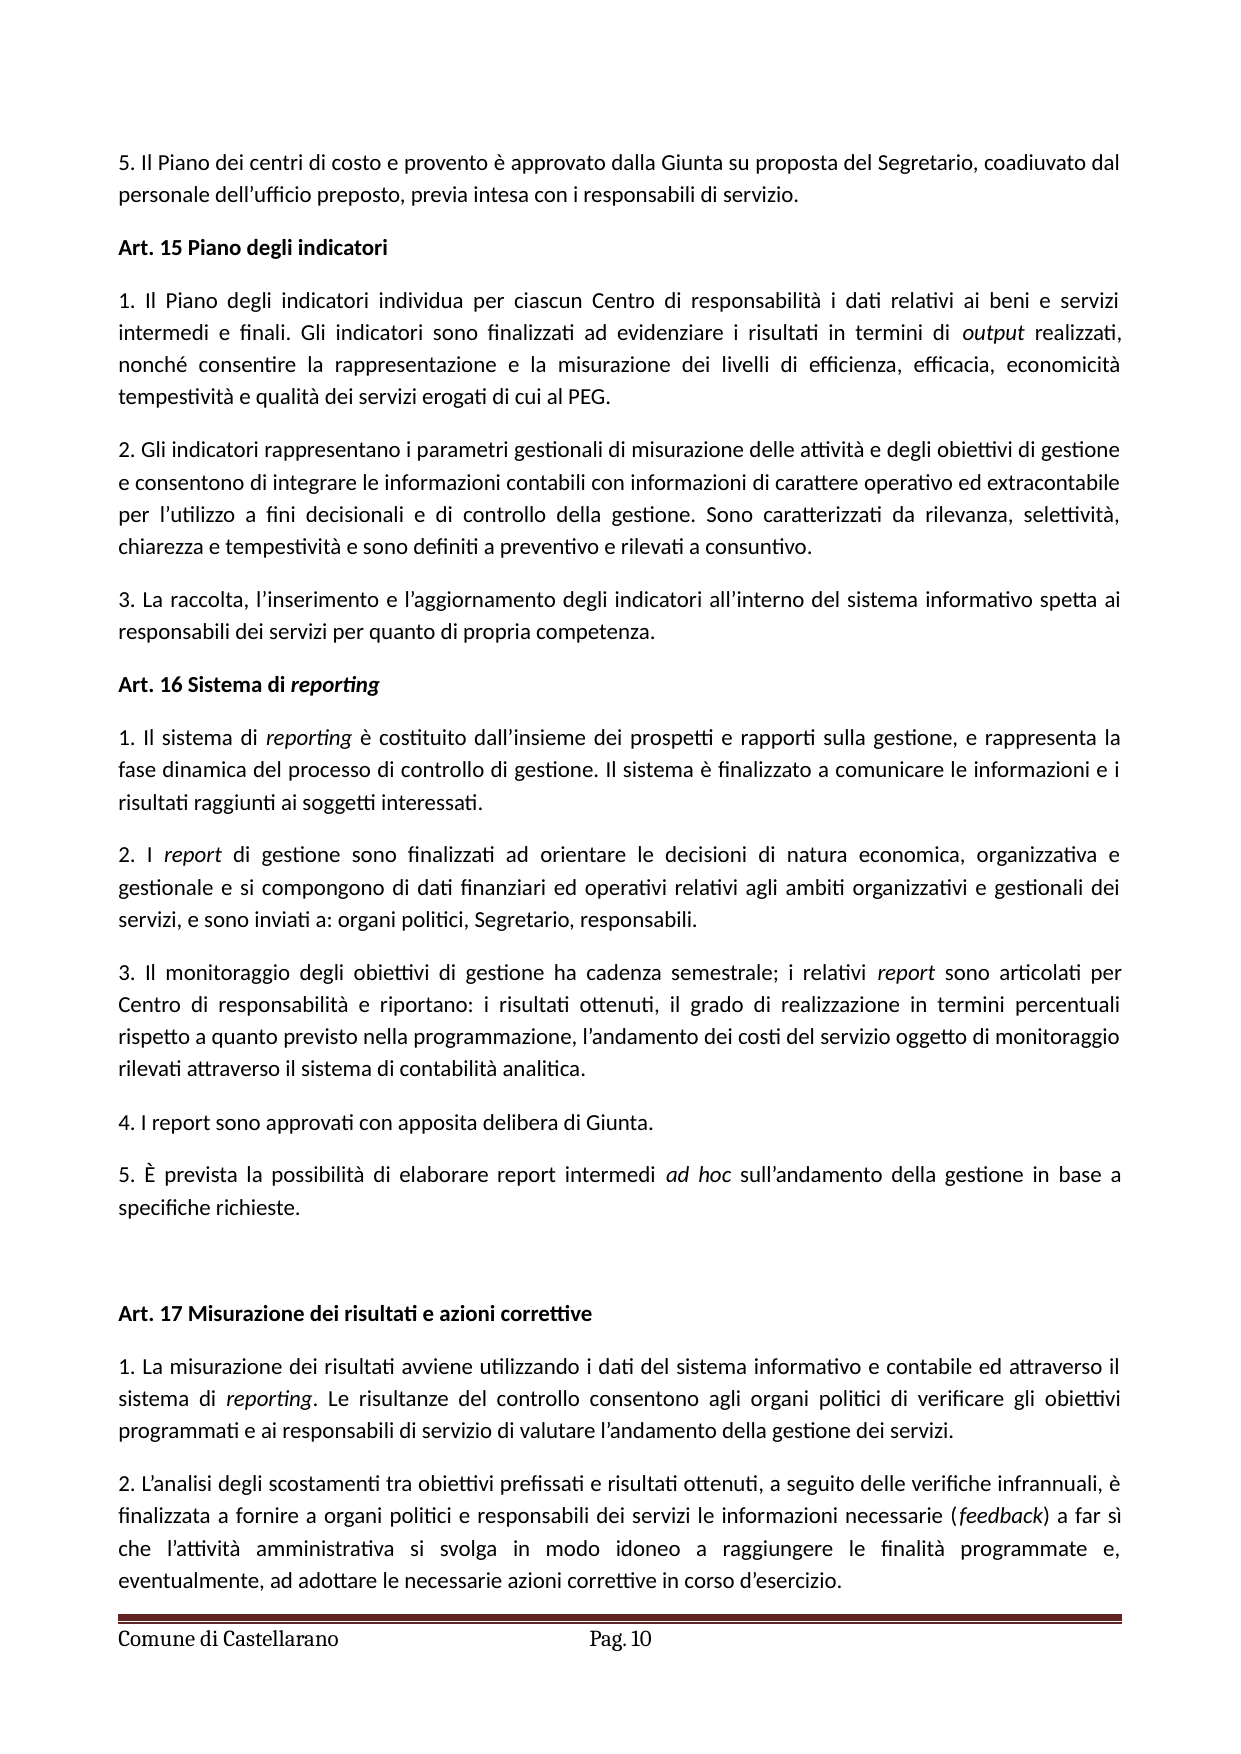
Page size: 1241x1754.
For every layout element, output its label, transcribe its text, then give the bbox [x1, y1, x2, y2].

text 2. Gli indicatori rappresentano i parametri gestionali di misurazione delle attività e degli obiettivi di gestione e consentono di integrare le informazioni contabili con informazioni di carattere operativo ed extracontabile per l’utilizzo a fini decisionali e di controllo della gestione. Sono caratterizzati da rilevanza, selettività, chiarezza e tempestività e sono definiti a preventivo e rilevati a consuntivo. [118, 435, 1122, 560]
text 5. Il Piano dei centri di costo e provento è approvato dalla Giunta su proposta del Segretario, coadiuvato dal personale dell’ufficio preposto, previa intesa con i responsabili di servizio. [118, 148, 1122, 208]
text 3. La raccolta, l’inserimento e l’aggiornamento degli indicatori all’interno del sistema informativo spetta ai responsabili dei servizi per quanto di propria competenza. [118, 585, 1122, 645]
text Art. 15 Piano degli indicatori [118, 233, 1122, 261]
text 2. I report di gestione sono finalizzati ad orientare le decisioni di natura economica, organizzativa e gestionale e si compongono di dati finanziari ed operativi relativi agli ambiti organizzativi e gestionali dei servizi, e sono inviati a: organi politici, Segretario, responsabili. [118, 841, 1122, 933]
text Art. 17 Misurazione dei risultati e azioni correttive [118, 1299, 1122, 1327]
text 3. Il monitoraggio degli obiettivi di gestione ha cadenza semestrale; i relativi report sono articolati per Centro di responsabilità e riportano: i risultati ottenuti, il grado di realizzazione in termini percentuali rispetto a quanto previsto nella programmazione, l’andamento dei costi del servizio oggetto di monitoraggio rilevati attraverso il sistema di contabilità analitica. [118, 958, 1122, 1083]
text 4. I report sono approvati con apposita delibera di Giunta. [118, 1108, 1122, 1136]
text Art. 16 Sistema di reporting [118, 670, 1122, 698]
text 5. È prevista la possibilità di elaborare report intermedi ad hoc sull’andamento della gestione in base a specifiche richieste. [118, 1161, 1122, 1221]
text 2. L’analisi degli scostamenti tra obiettivi prefissati e risultati ottenuti, a seguito delle verifiche infrannuali, è finalizzata a fornire a organi politici e responsabili dei servizi le informazioni necessarie (feedback) a far sì che l’attività amministrativa si svolga in modo idoneo a raggiungere le finalità programmate e, eventualmente, ad adottare le necessarie azioni correttive in corso d’esercizio. [118, 1469, 1122, 1594]
text 1. Il Piano degli indicatori individua per ciascun Centro di responsabilità i dati relativi ai beni e servizi intermedi e finali. Gli indicatori sono finalizzati ad evidenziare i risultati in termini di output realizzati, nonché consentire la rappresentazione e la misurazione dei livelli di efficienza, efficacia, economicità tempestività e qualità dei servizi erogati di cui al PEG. [118, 286, 1122, 410]
text 1. Il sistema di reporting è costituito dall’insieme dei prospetti e rapporti sulla gestione, e rappresenta la fase dinamica del processo di controllo di gestione. Il sistema è finalizzato a comunicare le informazioni e i risultati raggiunti ai soggetti interessati. [118, 723, 1122, 816]
text 1. La misurazione dei risultati avviene utilizzando i dati del sistema informativo e contabile ed attraverso il sistema di reporting. Le risultanze del controllo consentono agli organi politici di verificare gli obiettivi programmati e ai responsabili di servizio di valutare l’andamento della gestione dei servizi. [118, 1352, 1122, 1444]
